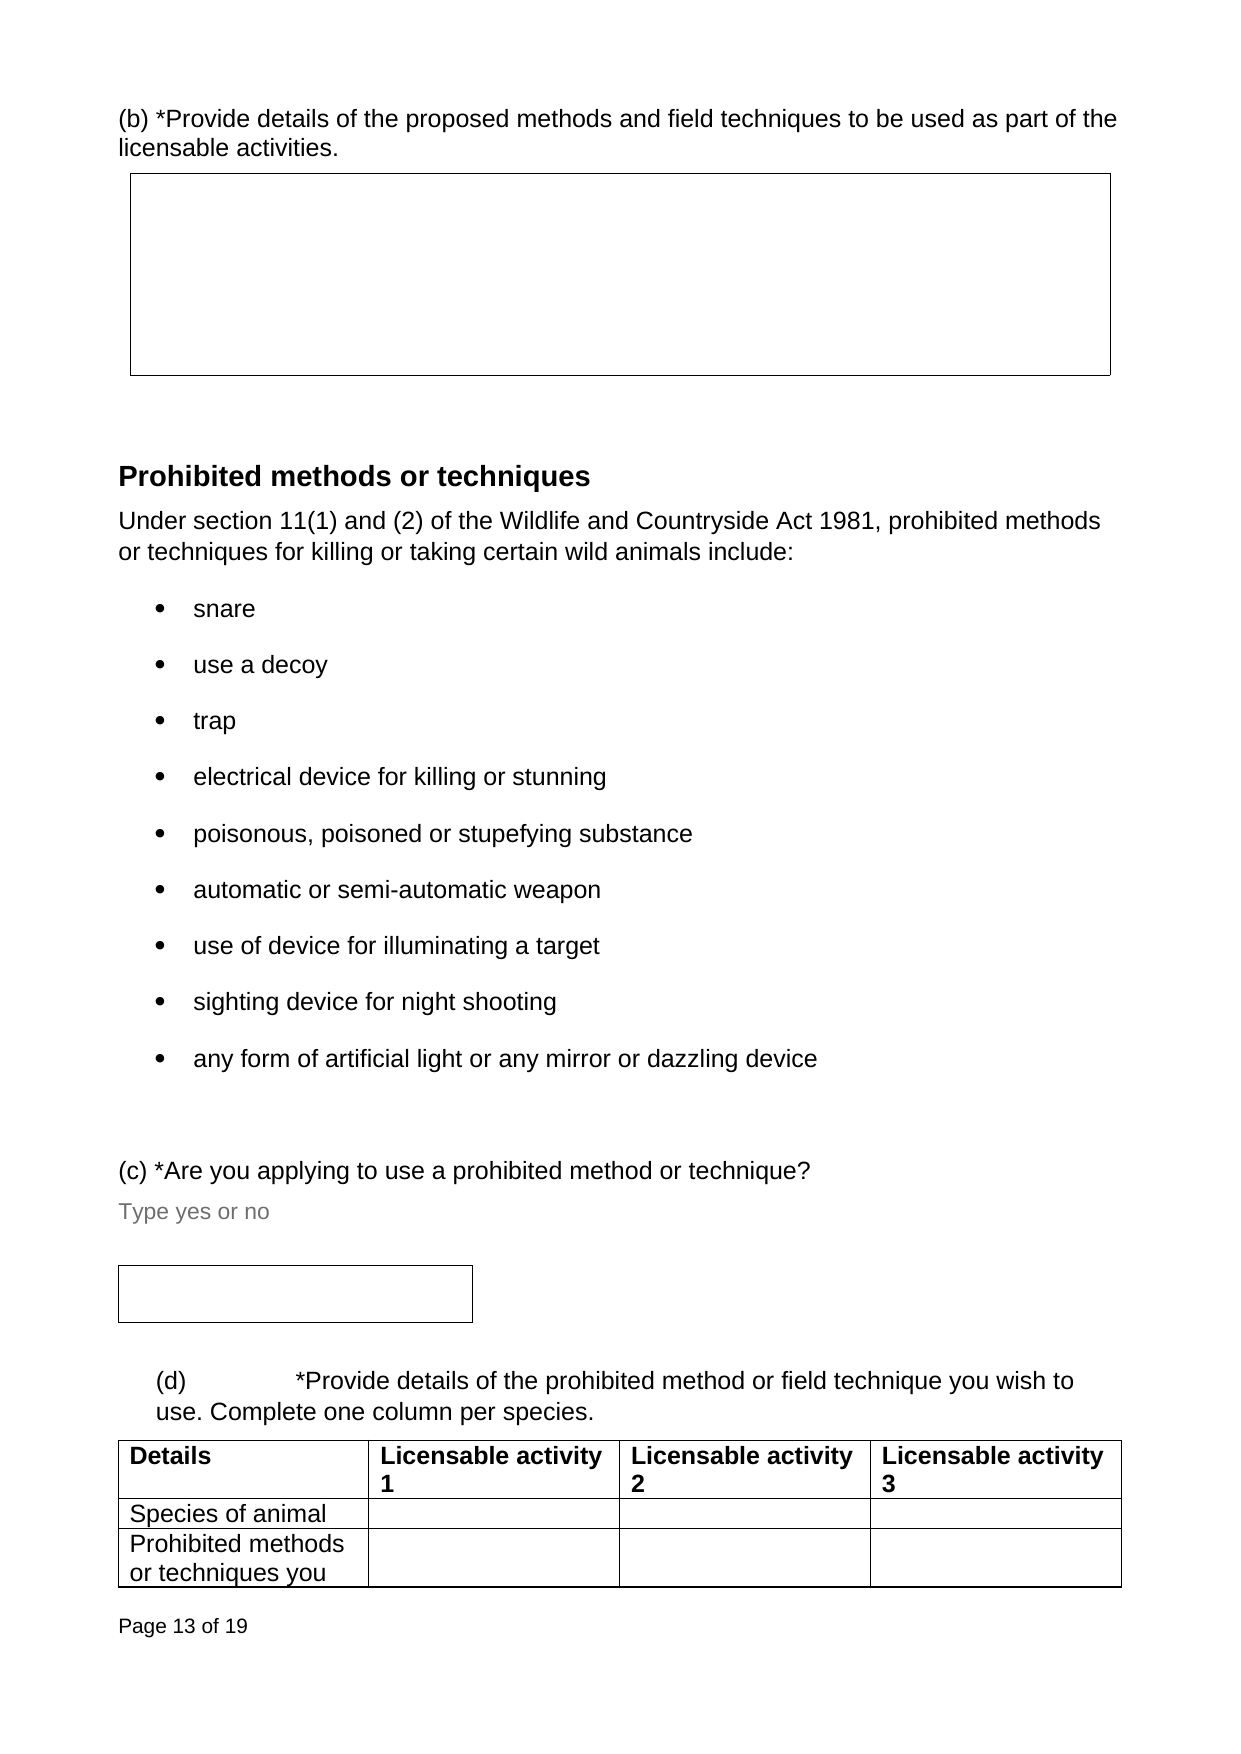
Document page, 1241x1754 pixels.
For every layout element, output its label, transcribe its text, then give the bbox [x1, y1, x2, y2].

text (b) *Provide details of the proposed methods and field techniques to be used as part of the licensable activities. [118, 104, 1122, 161]
table_cell [871, 1499, 1121, 1528]
table_cell [369, 1529, 619, 1586]
table_cell [369, 1499, 619, 1528]
list *Provide details of the prohibited method or field technique you wish to use. Complete one column per species. [156, 1364, 1122, 1427]
list trap [156, 704, 1122, 736]
text (c) *Are you applying to use a prohibited method or technique? [118, 1154, 1122, 1186]
table_header Licensable activity 2 [620, 1441, 870, 1498]
table_header Details [119, 1441, 368, 1498]
table_cell [620, 1529, 870, 1586]
table_cell [620, 1499, 870, 1528]
table_cell Prohibited methods or techniques you [119, 1529, 368, 1586]
list automatic or semi-automatic weapon [156, 873, 1122, 904]
table_cell Species of animal [119, 1499, 368, 1528]
list use a decoy [156, 648, 1122, 679]
table_cell [871, 1529, 1121, 1586]
list use of device for illuminating a target [156, 929, 1122, 961]
list poisonous, poisoned or stupefying substance [156, 817, 1122, 848]
text Type yes or no [118, 1198, 1122, 1225]
table_header Licensable activity 3 [871, 1441, 1121, 1498]
list any form of artificial light or any mirror or dazzling device [156, 1042, 1122, 1073]
table_header Licensable activity 1 [369, 1441, 619, 1498]
list snare [156, 592, 1122, 623]
list electrical device for killing or stunning [156, 761, 1122, 792]
subtitle Prohibited methods or techniques [118, 458, 1122, 492]
list sighting device for night shooting [156, 986, 1122, 1017]
text Under section 11(1) and (2) of the Wildlife and Countryside Act 1981, prohibited methods or techniques for killing or taking certain wild animals include: [118, 504, 1122, 567]
